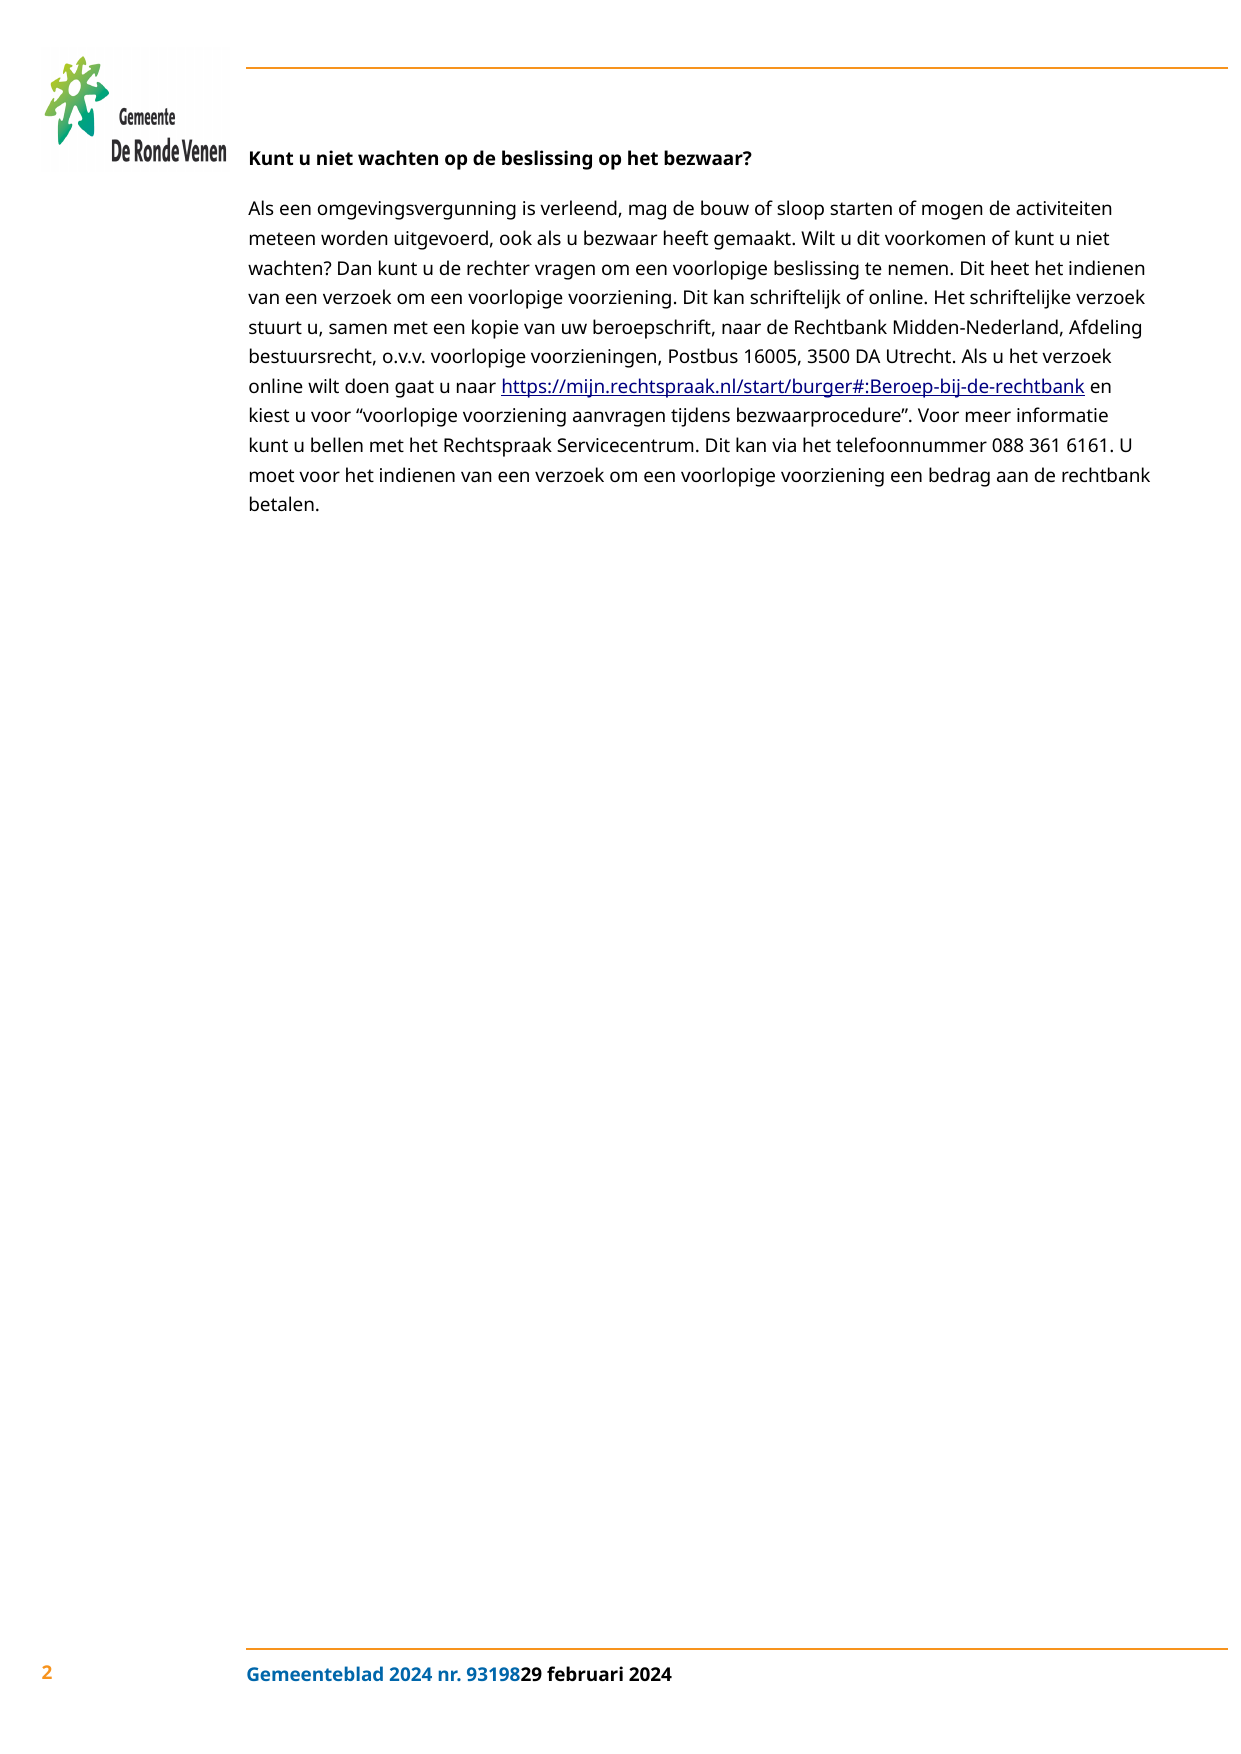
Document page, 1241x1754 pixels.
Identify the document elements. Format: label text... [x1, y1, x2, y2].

picture [41, 47, 231, 172]
text Als een omgevingsvergunning is verleend, mag de bouw of sloop starten of mogen de activiteiten meteen worden uitgevoerd, ook als u bezwaar heeft gemaakt. Wilt u dit voorkomen of kunt u niet wachten? Dan kunt u de rechter vragen om een voorlopige beslissing te nemen. Dit heet het indienen van een verzoek om een voorlopige voorziening. Dit kan schriftelijk of online. Het schriftelijke verzoek stuurt u, samen met een kopie van uw beroepschrift, naar de Rechtbank Midden-Nederland, Afdeling bestuursrecht, o.v.v. voorlopige voorzieningen, Postbus 16005, 3500 DA Utrecht. Als u het verzoek online wilt doen gaat u naar https://mijn.rechtspraak.nl/start/burger#:Beroep-bij-de-rechtbank en kiest u voor “voorlopige voorziening aanvragen tijdens bezwaarprocedure”. Voor meer informatie kunt u bellen met het Rechtspraak Servicecentrum. Dit kan via het telefoonnummer 088 361 6161. U moet voor het indienen van een verzoek om een voorlopige voorziening een bedrag aan de rechtbank betalen. [248, 196, 1152, 517]
text Kunt u niet wachten op de beslissing op het bezwaar? [248, 145, 1152, 171]
